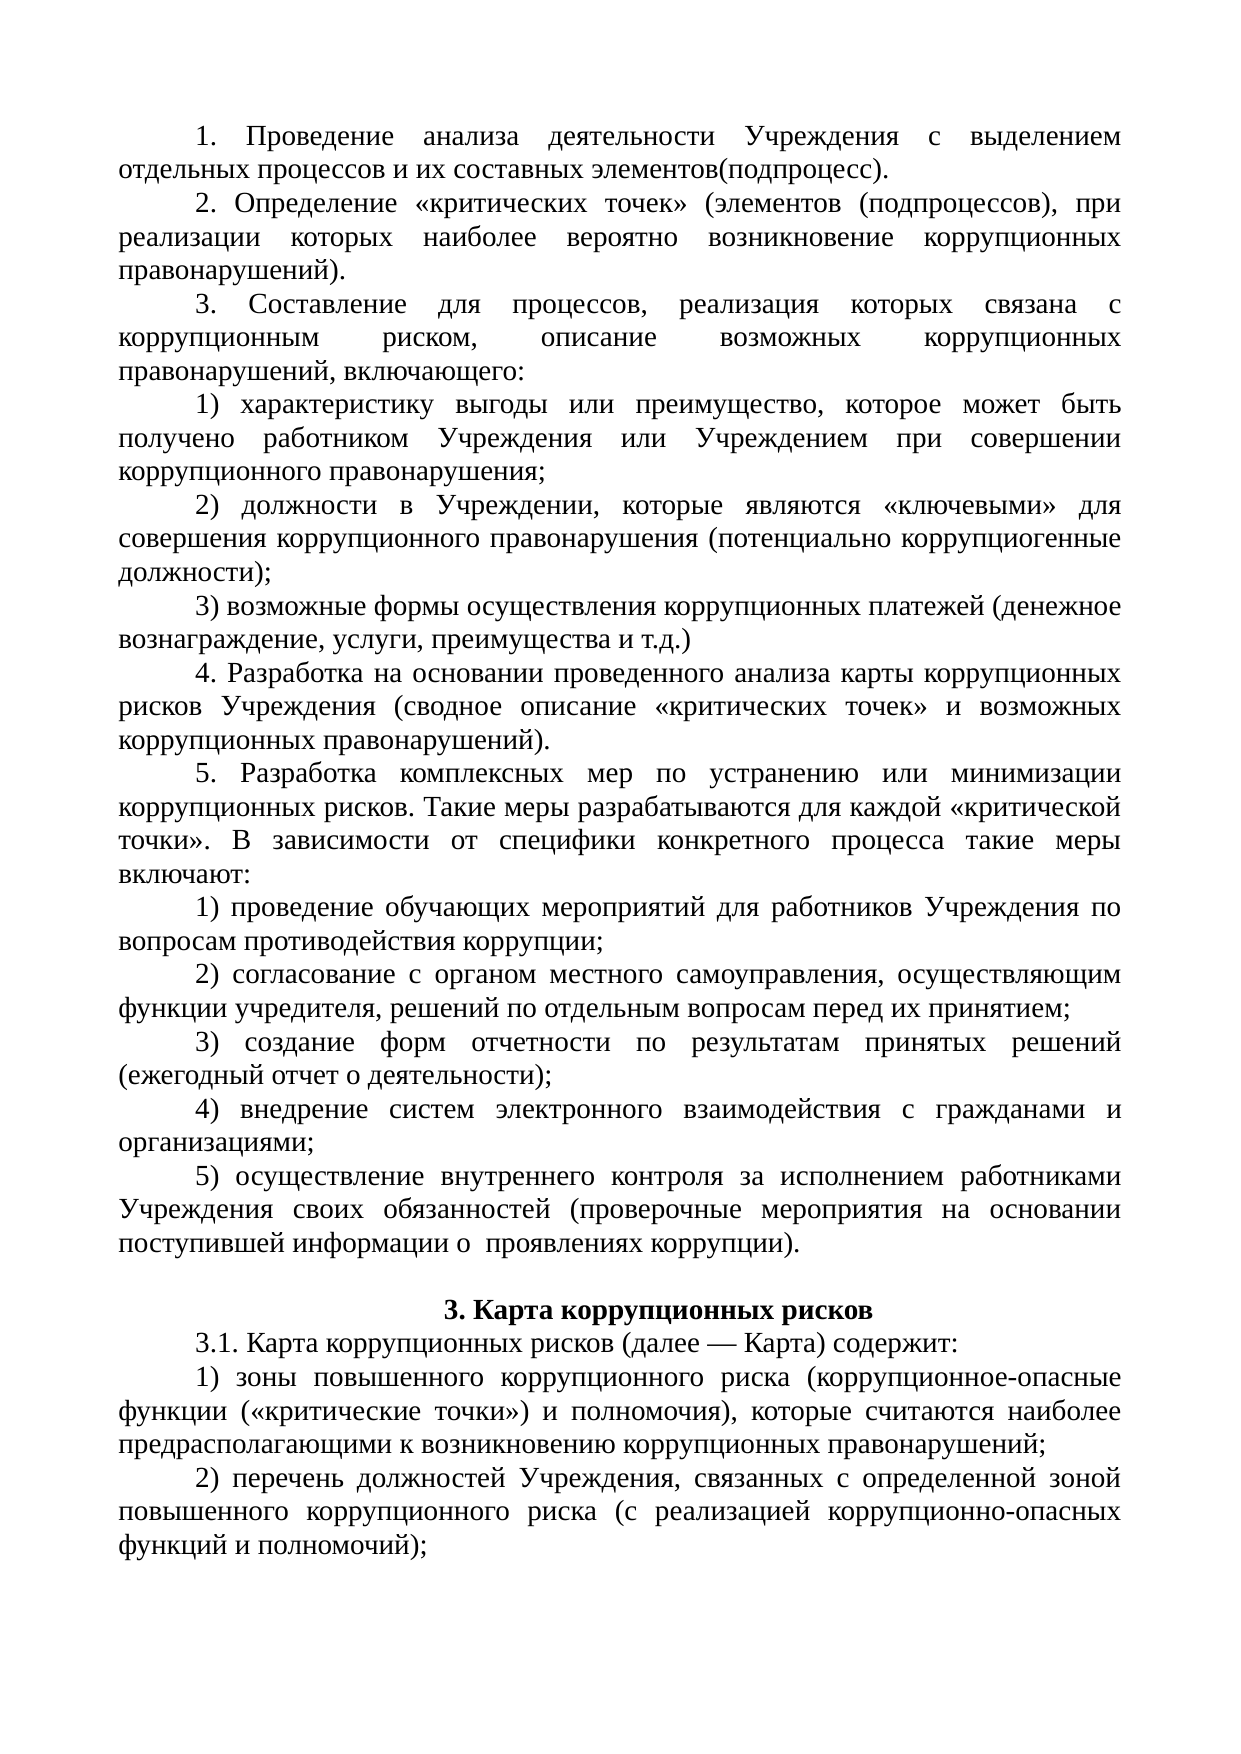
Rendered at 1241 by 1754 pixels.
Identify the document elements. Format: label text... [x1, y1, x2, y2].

text 2) согласование с органом местного самоуправления, осуществляющим функции учредителя, решений по отдельным вопросам перед их принятием; [118, 957, 1122, 1024]
text 4) внедрение систем электронного взаимодействия с гражданами и организациями; [118, 1091, 1122, 1158]
text 3. Карта коррупционных рисков [118, 1292, 1122, 1326]
text 3) создание форм отчетности по результатам принятых решений (ежегодный отчет о деятельности); [118, 1024, 1122, 1091]
text 1) характеристику выгоды или преимущество, которое может быть получено работником Учреждения или Учреждением при совершении коррупционного правонарушения; [118, 386, 1122, 487]
text 3) возможные формы осуществления коррупционных платежей (денежное вознаграждение, услуги, преимущества и т.д.) [118, 588, 1122, 655]
text 5) осуществление внутреннего контроля за исполнением работниками Учреждения своих обязанностей (проверочные мероприятия на основании поступившей информации о проявлениях коррупции). [118, 1158, 1122, 1258]
text 1) зоны повышенного коррупционного риска (коррупционное-опасные функции («критические точки») и полномочия), которые считаются наиболее предрасполагающими к возникновению коррупционных правонарушений; [118, 1359, 1122, 1460]
text 3.1. Карта коррупционных рисков (далее — Карта) содержит: [118, 1326, 1122, 1359]
text 1. Проведение анализа деятельности Учреждения с выделением отдельных процессов и их составных элементов(подпроцесс). [118, 118, 1122, 185]
text 2. Определение «критических точек» (элементов (подпроцессов), при реализации которых наиболее вероятно возникновение коррупционных правонарушений). [118, 185, 1122, 286]
text 3. Составление для процессов, реализация которых связана с коррупционным риском, описание возможных коррупционных правонарушений, включающего: [118, 286, 1122, 386]
text 4. Разработка на основании проведенного анализа карты коррупционных рисков Учреждения (сводное описание «критических точек» и возможных коррупционных правонарушений). [118, 655, 1122, 755]
text 2) должности в Учреждении, которые являются «ключевыми» для совершения коррупционного правонарушения (потенциально коррупциогенные должности); [118, 487, 1122, 588]
text 2) перечень должностей Учреждения, связанных с определенной зоной повышенного коррупционного риска (с реализацией коррупционно-опасных функций и полномочий); [118, 1460, 1122, 1560]
text 5. Разработка комплексных мер по устранению или минимизации коррупционных рисков. Такие меры разрабатываются для каждой «критической точки». В зависимости от специфики конкретного процесса такие меры включают: [118, 755, 1122, 889]
text 1) проведение обучающих мероприятий для работников Учреждения по вопросам противодействия коррупции; [118, 889, 1122, 957]
